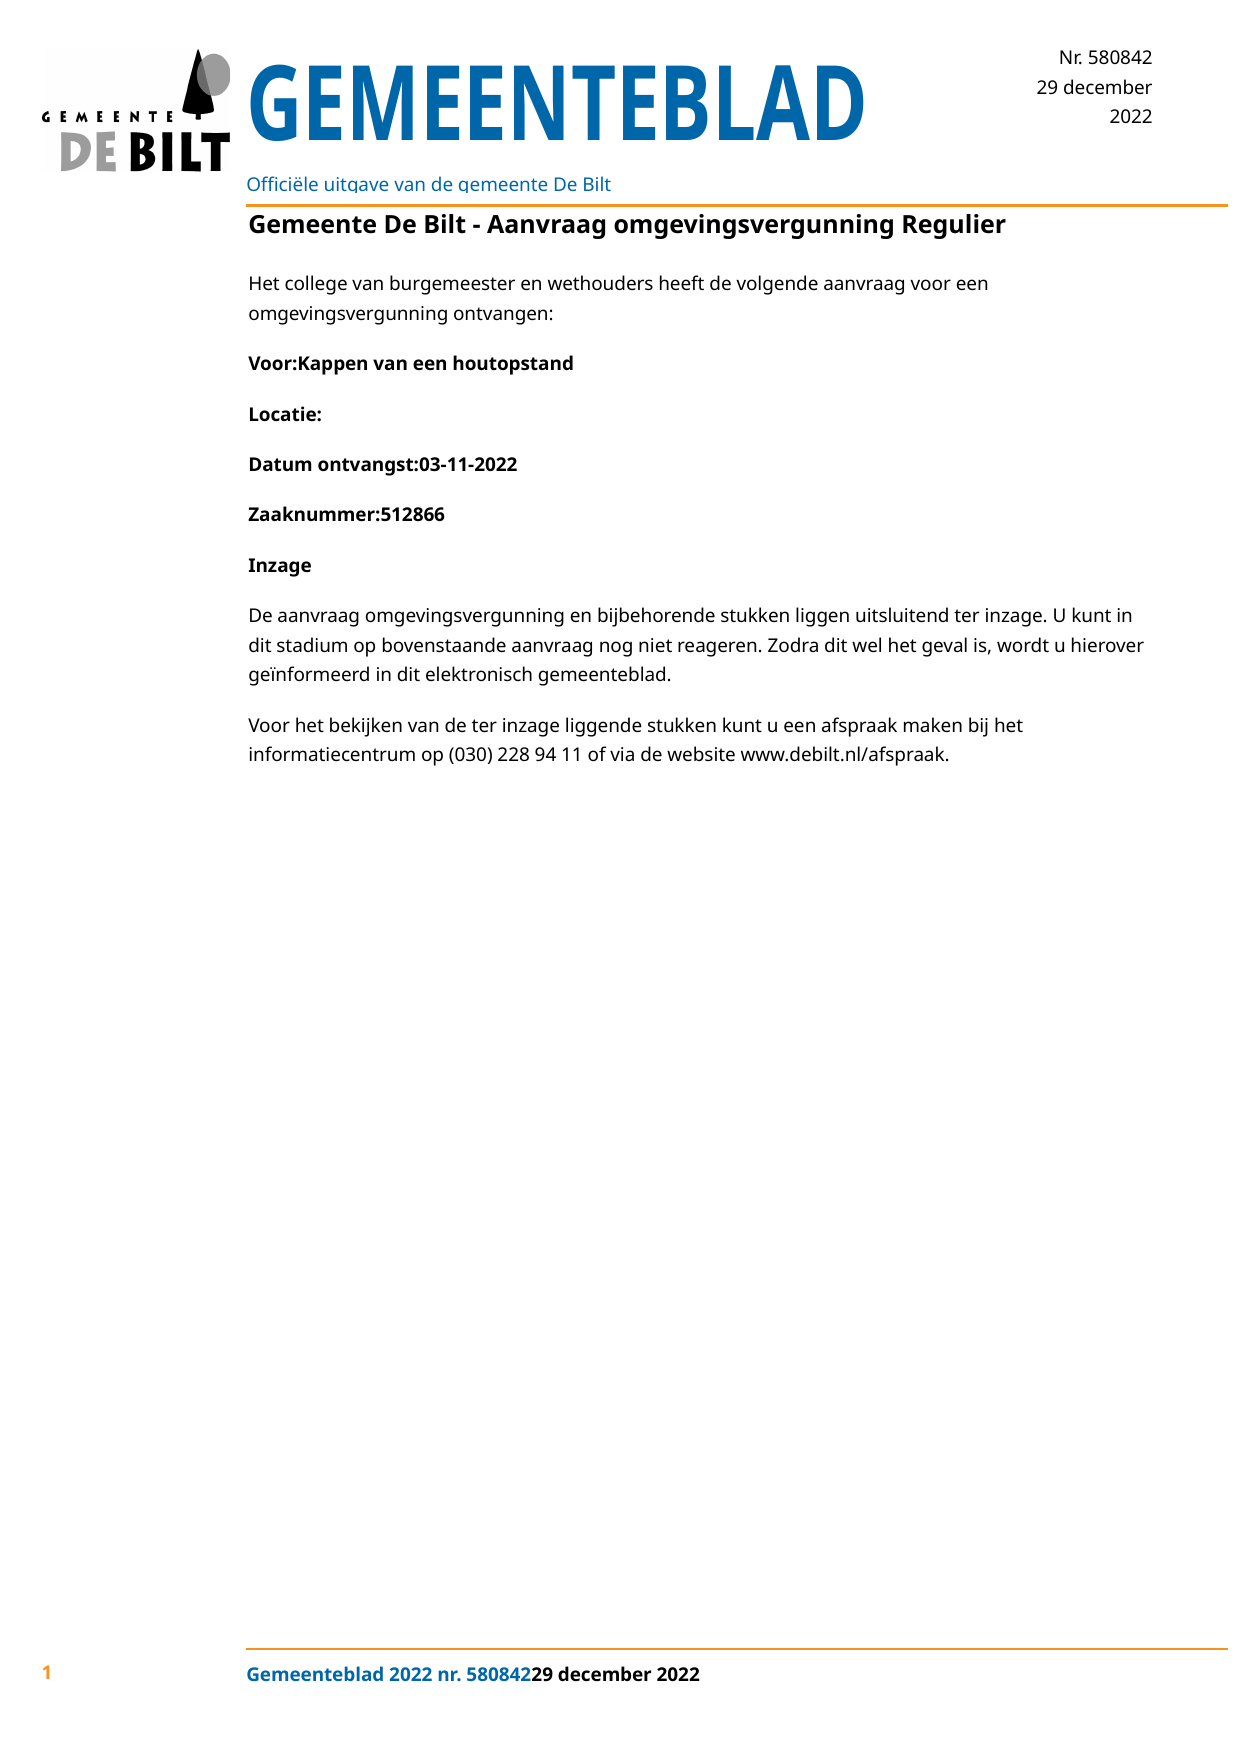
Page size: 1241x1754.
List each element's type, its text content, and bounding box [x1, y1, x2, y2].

text Inzage [248, 552, 1152, 578]
text Voor:Kappen van een houtopstand [248, 350, 1152, 376]
text Voor het bekijken van de ter inzage liggende stukken kunt u een afspraak maken bij het informatiecentrum op (030) 228 94 11 of via de website www.debilt.nl/afspraak. [248, 712, 1152, 767]
text Locatie: [248, 401, 1152, 426]
text Datum ontvangst:03-11-2022 [248, 451, 1152, 477]
text De aanvraag omgevingsvergunning en bijbehorende stukken liggen uitsluitend ter inzage. U kunt in dit stadium op bovenstaande aanvraag nog niet reageren. Zodra dit wel het geval is, wordt u hierover geïnformeerd in dit elektronisch gemeenteblad. [248, 602, 1152, 687]
text Gemeente De Bilt - Aanvraag omgevingsvergunning Regulier [248, 207, 1152, 241]
text Zaaknummer:512866 [248, 502, 1152, 527]
text Het college van burgemeester en wethouders heeft de volgende aanvraag voor een omgevingsvergunning ontvangen: [248, 270, 1152, 326]
picture [41, 47, 231, 172]
